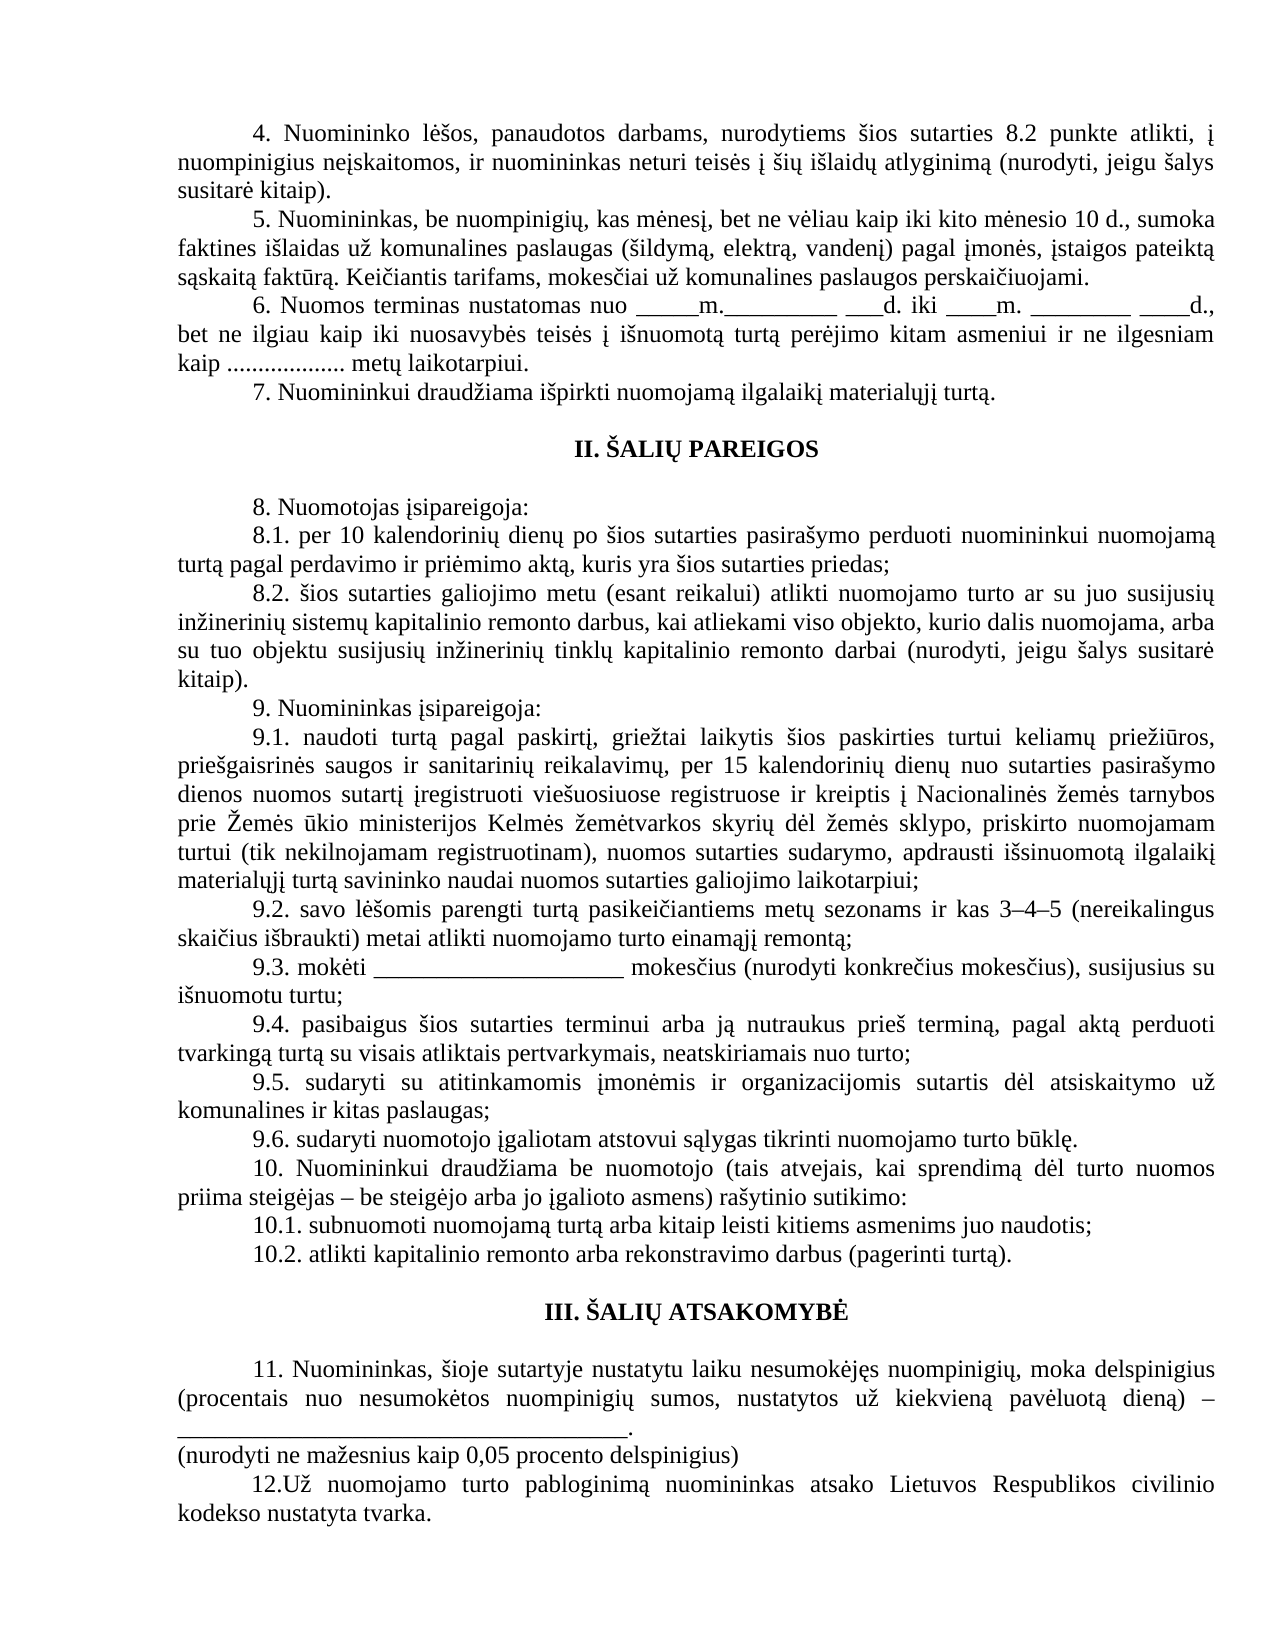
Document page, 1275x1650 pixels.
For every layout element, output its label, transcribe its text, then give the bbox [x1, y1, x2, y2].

text 11. Nuomininkas, šioje sutartyje nustatytu laiku nesumokėjęs nuompinigių, moka delspinigius (procentais nuo nesumokėtos nuompinigių sumos, nustatytos už kiekvieną pavėluotą dieną) – ____________________________________. [177, 1354, 1216, 1441]
text III. ŠALIŲ ATSAKOMYBĖ [177, 1297, 1216, 1326]
text 9.1. naudoti turtą pagal paskirtį, griežtai laikytis šios paskirties turtui keliamų priežiūros, priešgaisrinės saugos ir sanitarinių reikalavimų, per 15 kalendorinių dienų nuo sutarties pasirašymo dienos nuomos sutartį įregistruoti viešuosiuose registruose ir kreiptis į Nacionalinės žemės tarnybos prie Žemės ūkio ministerijos Kelmės žemėtvarkos skyrių dėl žemės sklypo, priskirto nuomojamam turtui (tik nekilnojamam registruotinam), nuomos sutarties sudarymo, apdrausti išsinuomotą ilgalaikį materialųjį turtą savininko naudai nuomos sutarties galiojimo laikotarpiui; [177, 722, 1216, 894]
text 8.2. šios sutarties galiojimo metu (esant reikalui) atlikti nuomojamo turto ar su juo susijusių inžinerinių sistemų kapitalinio remonto darbus, kai atliekami viso objekto, kurio dalis nuomojama, arba su tuo objektu susijusių inžinerinių tinklų kapitalinio remonto darbai (nurodyti, jeigu šalys susitarė kitaip). [177, 578, 1216, 693]
text 5. Nuomininkas, be nuompinigių, kas mėnesį, bet ne vėliau kaip iki kito mėnesio 10 d., sumoka faktines išlaidas už komunalines paslaugas (šildymą, elektrą, vandenį) pagal įmonės, įstaigos pateiktą sąskaitą faktūrą. Keičiantis tarifams, mokesčiai už komunalines paslaugos perskaičiuojami. [177, 204, 1216, 291]
text 12.Už nuomojamo turto pabloginimą nuomininkas atsako Lietuvos Respublikos civilinio kodekso nustatyta tvarka. [177, 1469, 1216, 1527]
text 7. Nuomininkui draudžiama išpirkti nuomojamą ilgalaikį materialųjį turtą. [177, 377, 1216, 406]
text 9.4. pasibaigus šios sutarties terminui arba ją nutraukus prieš terminą, pagal aktą perduoti tvarkingą turtą su visais atliktais pertvarkymais, neatskiriamais nuo turto; [177, 1009, 1216, 1067]
text 10.2. atlikti kapitalinio remonto arba rekonstravimo darbus (pagerinti turtą). [177, 1239, 1216, 1268]
text 6. Nuomos terminas nustatomas nuo _____m._________ ___d. iki ____m. ________ ____d., bet ne ilgiau kaip iki nuosavybės teisės į išnuomotą turtą perėjimo kitam asmeniui ir ne ilgesniam kaip ................... metų laikotarpiui. [177, 291, 1216, 377]
text 9.5. sudaryti su atitinkamomis įmonėmis ir organizacijomis sutartis dėl atsiskaitymo už komunalines ir kitas paslaugas; [177, 1067, 1216, 1124]
text 8.1. per 10 kalendorinių dienų po šios sutarties pasirašymo perduoti nuomininkui nuomojamą turtą pagal perdavimo ir priėmimo aktą, kuris yra šios sutarties priedas; [177, 521, 1216, 578]
text (nurodyti ne mažesnius kaip 0,05 procento delspinigius) [177, 1441, 1216, 1469]
text II. ŠALIŲ PAREIGOS [177, 434, 1216, 463]
text 8. Nuomotojas įsipareigoja: [177, 492, 1216, 521]
text 9.6. sudaryti nuomotojo įgaliotam atstovui sąlygas tikrinti nuomojamo turto būklę. [177, 1124, 1216, 1153]
text 10. Nuomininkui draudžiama be nuomotojo (tais atvejais, kai sprendimą dėl turto nuomos priima steigėjas – be steigėjo arba jo įgalioto asmens) rašytinio sutikimo: [177, 1153, 1216, 1211]
text 9.2. savo lėšomis parengti turtą pasikeičiantiems metų sezonams ir kas 3–4–5 (nereikalingus skaičius išbraukti) metai atlikti nuomojamo turto einamąjį remontą; [177, 894, 1216, 952]
text 9.3. mokėti ____________________ mokesčius (nurodyti konkrečius mokesčius), susijusius su išnuomotu turtu; [177, 952, 1216, 1009]
text 9. Nuomininkas įsipareigoja: [177, 693, 1216, 722]
text 4. Nuomininko lėšos, panaudotos darbams, nurodytiems šios sutarties 8.2 punkte atlikti, į nuompinigius neįskaitomos, ir nuomininkas neturi teisės į šių išlaidų atlyginimą (nurodyti, jeigu šalys susitarė kitaip). [177, 118, 1216, 204]
text 10.1. subnuomoti nuomojamą turtą arba kitaip leisti kitiems asmenims juo naudotis; [177, 1211, 1216, 1239]
